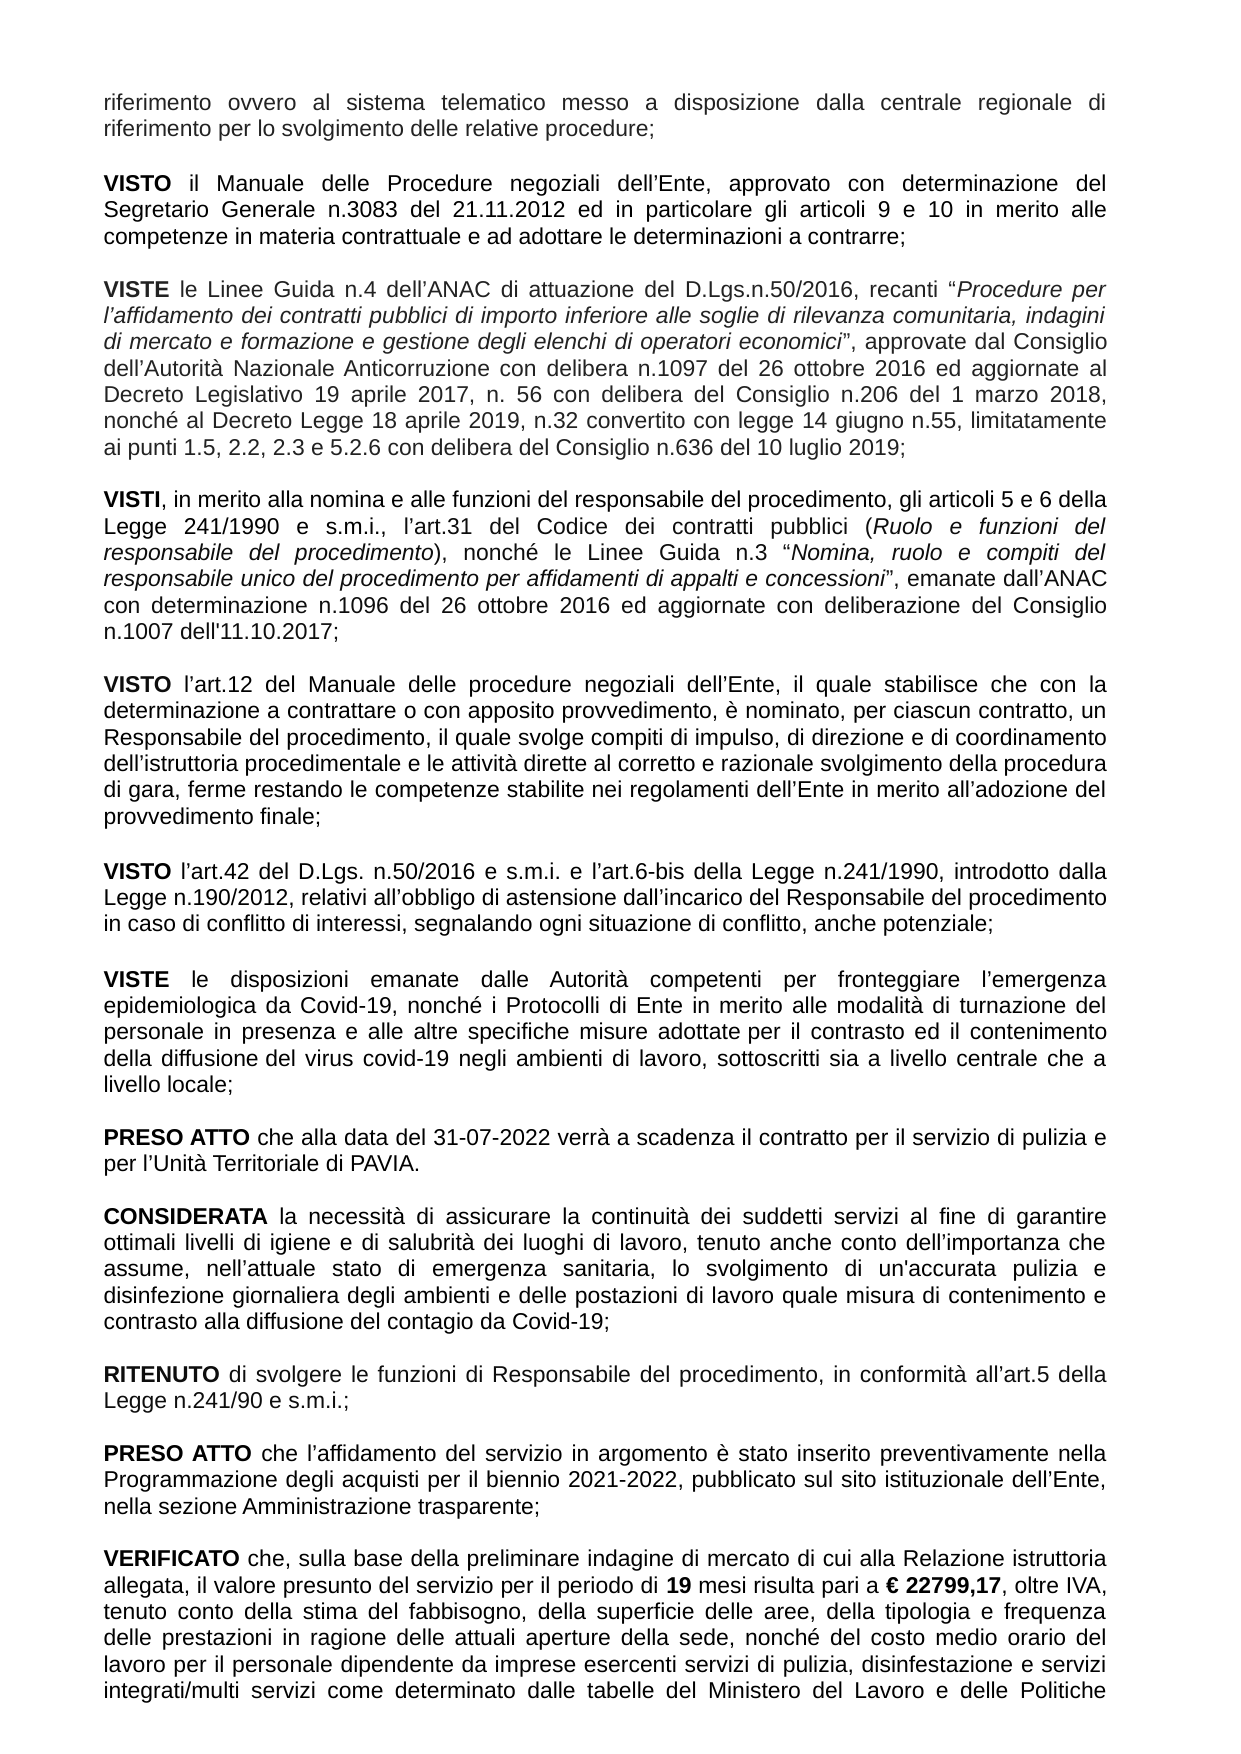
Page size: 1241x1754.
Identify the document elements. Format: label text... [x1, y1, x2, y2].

subtitle VISTE le Linee Guida n.4 dell’ANAC di attuazione del D.Lgs.n.50/2016, recanti “Procedure per l’affidamento dei contratti pubblici di importo inferiore alle soglie di rilevanza comunitaria, indagini di mercato e formazione e gestione degli elenchi di operatori economici”, approvate dal Consiglio dell’Autorità Nazionale Anticorruzione con delibera n.1097 del 26 ottobre 2016 ed aggiornate al Decreto Legislativo 19 aprile 2017, n. 56 con delibera del Consiglio n.206 del 1 marzo 2018, nonché al Decreto Legge 18 aprile 2019, n.32 convertito con legge 14 giugno n.55, limitatamente ai punti 1.5, 2.2, 2.3 e 5.2.6 con delibera del Consiglio n.636 del 10 luglio 2019; [103, 276, 1108, 460]
subtitle PRESO ATTO che alla data del 31-07-2022 verrà a scadenza il contratto per il servizio di pulizia e per l’Unità Territoriale di PAVIA. [103, 1124, 1108, 1176]
subtitle CONSIDERATA la necessità di assicurare la continuità dei suddetti servizi al fine di garantire ottimali livelli di igiene e di salubrità dei luoghi di lavoro, tenuto anche conto dell’importanza che assume, nell’attuale stato di emergenza sanitaria, lo svolgimento di un'accurata pulizia e disinfezione giornaliera degli ambienti e delle postazioni di lavoro quale misura di contenimento e contrasto alla diffusione del contagio da Covid-19; [103, 1203, 1108, 1334]
subtitle VISTO l’art.12 del Manuale delle procedure negoziali dell’Ente, il quale stabilisce che con la determinazione a contrattare o con apposito provvedimento, è nominato, per ciascun contratto, un Responsabile del procedimento, il quale svolge compiti di impulso, di direzione e di coordinamento dell’istruttoria procedimentale e le attività dirette al corretto e razionale svolgimento della procedura di gara, ferme restando le competenze stabilite nei regolamenti dell’Ente in merito all’adozione del provvedimento finale; [103, 671, 1107, 829]
subtitle VISTI, in merito alla nomina e alle funzioni del responsabile del procedimento, gli articoli 5 e 6 della Legge 241/1990 e s.m.i., l’art.31 del Codice dei contratti pubblici (Ruolo e funzioni del responsabile del procedimento), nonché le Linee Guida n.3 “Nomina, ruolo e compiti del responsabile unico del procedimento per affidamenti di appalti e concessioni”, emanate dall’ANAC con determinazione n.1096 del 26 ottobre 2016 ed aggiornate con deliberazione del Consiglio n.1007 dell'11.10.2017; [103, 486, 1107, 644]
subtitle riferimento ovvero al sistema telematico messo a disposizione dalla centrale regionale di riferimento per lo svolgimento delle relative procedure; [103, 89, 1107, 141]
subtitle RITENUTO di svolgere le funzioni di Responsabile del procedimento, in conformità all’art.5 della Legge n.241/90 e s.m.i.; [103, 1361, 1107, 1413]
subtitle VISTO l’art.42 del D.Lgs. n.50/2016 e s.m.i. e l’art.6-bis della Legge n.241/1990, introdotto dalla Legge n.190/2012, relativi all’obbligo di astensione dall’incarico del Responsabile del procedimento in caso di conflitto di interessi, segnalando ogni situazione di conflitto, anche potenziale; [103, 858, 1107, 937]
subtitle VERIFICATO che, sulla base della preliminare indagine di mercato di cui alla Relazione istruttoria allegata, il valore presunto del servizio per il periodo di 19 mesi risulta pari a € 22799,17, oltre IVA, tenuto conto della stima del fabbisogno, della superficie delle aree, della tipologia e frequenza delle prestazioni in ragione delle attuali aperture della sede, nonché del costo medio orario del lavoro per il personale dipendente da imprese esercenti servizi di pulizia, disinfestazione e servizi integrati/multi servizi come determinato dalle tabelle del Ministero del Lavoro e delle Politiche [103, 1545, 1107, 1703]
subtitle VISTE le disposizioni emanate dalle Autorità competenti per fronteggiare l’emergenza epidemiologica da Covid-19, nonché i Protocolli di Ente in merito alle modalità di turnazione del personale in presenza e alle altre specifiche misure adottate per il contrasto ed il contenimento della diffusione del virus covid-19 negli ambienti di lavoro, sottoscritti sia a livello centrale che a livello locale; [103, 966, 1107, 1097]
subtitle PRESO ATTO che l’affidamento del servizio in argomento è stato inserito preventivamente nella Programmazione degli acquisti per il biennio 2021-2022, pubblicato sul sito istituzionale dell’Ente, nella sezione Amministrazione trasparente; [103, 1440, 1107, 1519]
subtitle VISTO il Manuale delle Procedure negoziali dell’Ente, approvato con determinazione del Segretario Generale n.3083 del 21.11.2012 ed in particolare gli articoli 9 e 10 in merito alle competenze in materia contrattuale e ad adottare le determinazioni a contrarre; [103, 170, 1107, 249]
